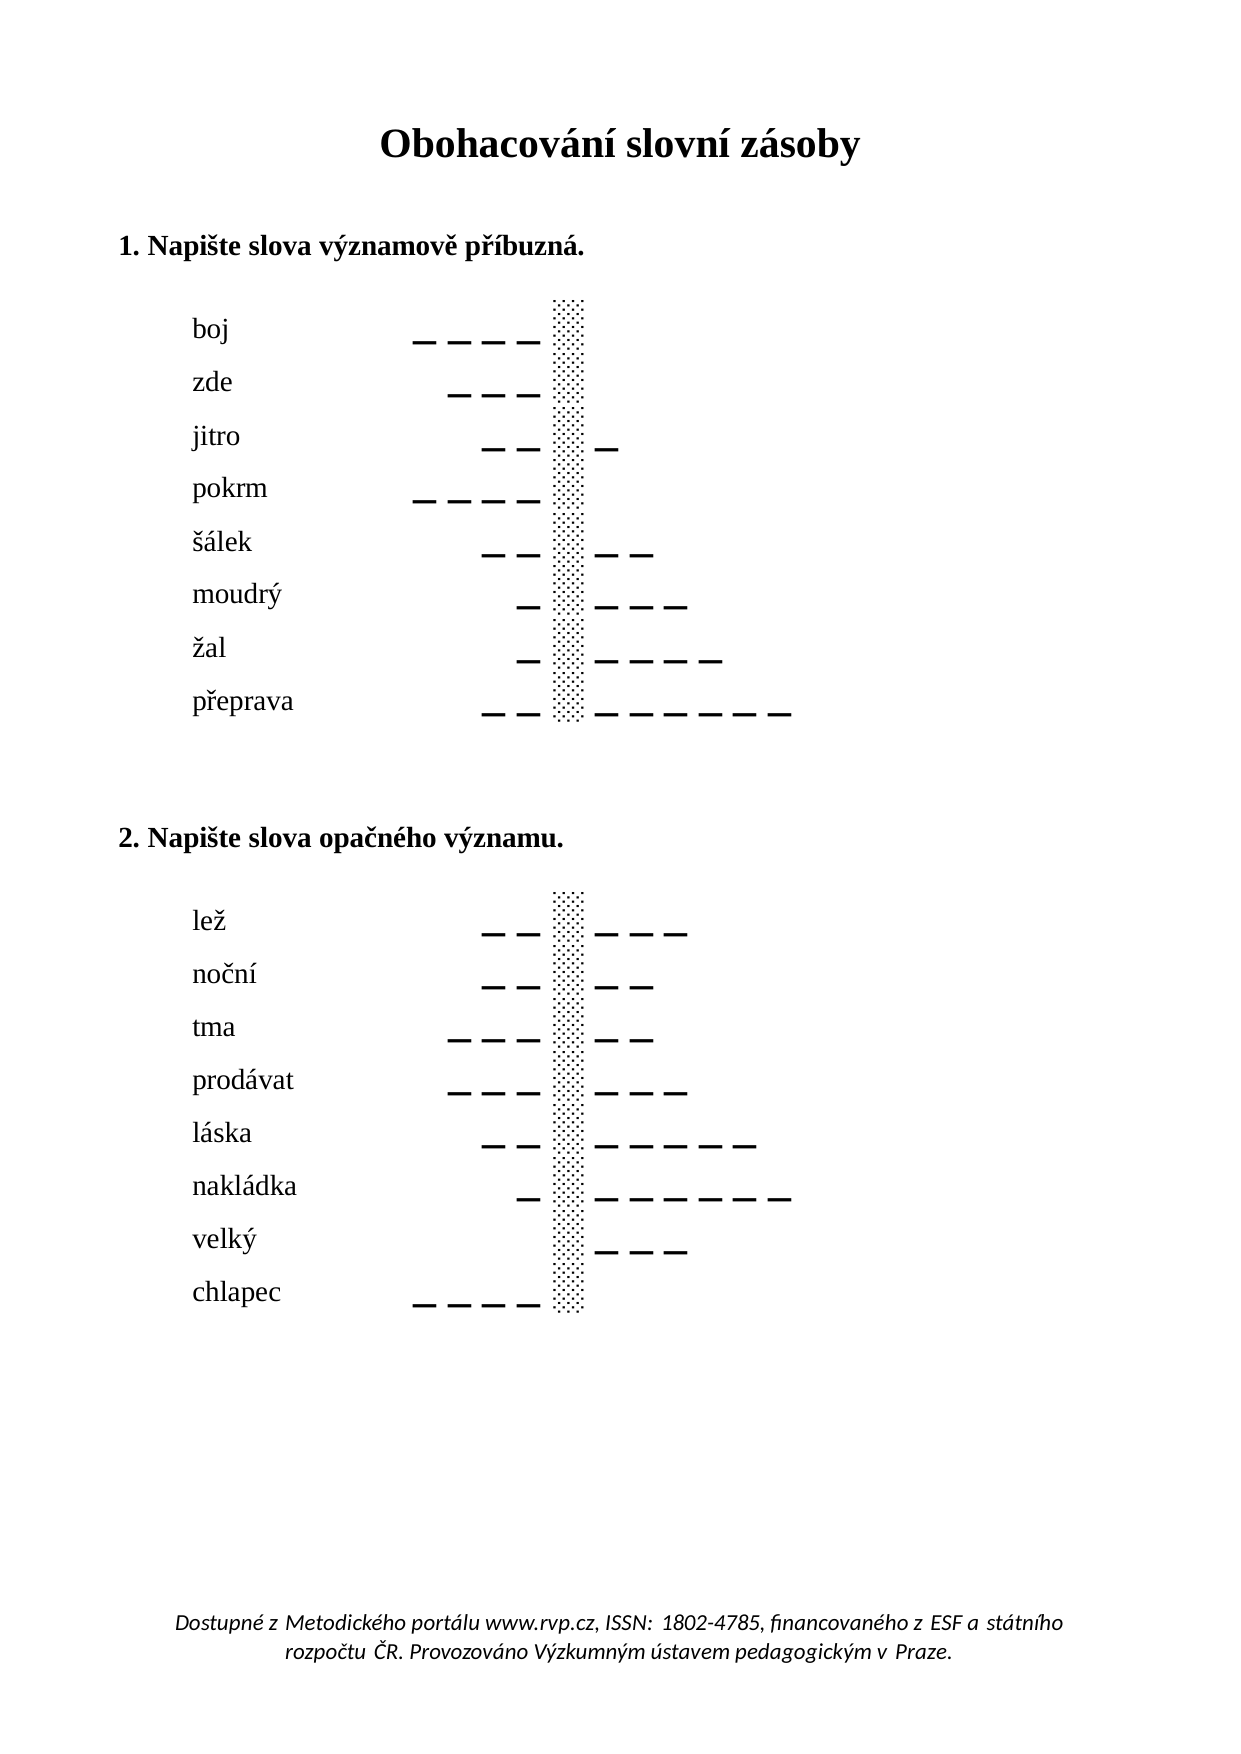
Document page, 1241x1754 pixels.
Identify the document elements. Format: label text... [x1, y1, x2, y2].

text moudrý _ _ _ _ ░ _ _ _ [118, 561, 1122, 614]
text pokrm _ _ _ _ ░ [118, 455, 1122, 508]
text prodávat _ _ _ _ ░ _ _ _ [118, 1047, 1122, 1100]
text velký _ _ _ _ ░ _ _ _ [118, 1206, 1122, 1259]
text Obohacování slovní zásoby [118, 118, 1122, 166]
text chlapec _ _ _ _ ░ [118, 1259, 1122, 1312]
text nakládka _ _ _ _ ░ _ _ _ _ _ _ [118, 1153, 1122, 1206]
text šálek _ _ _ _ ░ _ _ [118, 508, 1122, 561]
text láska _ _ _ _ ░ _ _ _ _ _ [118, 1100, 1122, 1153]
text noční _ _ _ _ ░ _ _ _ [118, 941, 1122, 994]
text žal _ _ _ _ ░ _ _ _ _ [118, 614, 1122, 667]
text 2. Napište slova opačného významu. [118, 821, 1122, 854]
text boj _ _ _ _ ░ [118, 296, 1122, 349]
text 1. Napište slova významově příbuzná. [118, 229, 1122, 262]
text jitro _ _ _ _ ░ _ _ [118, 402, 1122, 455]
text tma _ _ _ _ ░ _ _ [118, 994, 1122, 1047]
text lež _ _ _ _ ░ _ _ _ [118, 888, 1122, 941]
text zde _ _ _ _ ░ [118, 349, 1122, 402]
text přeprava _ _ _ _ ░ _ _ _ _ _ _ [118, 667, 1122, 720]
